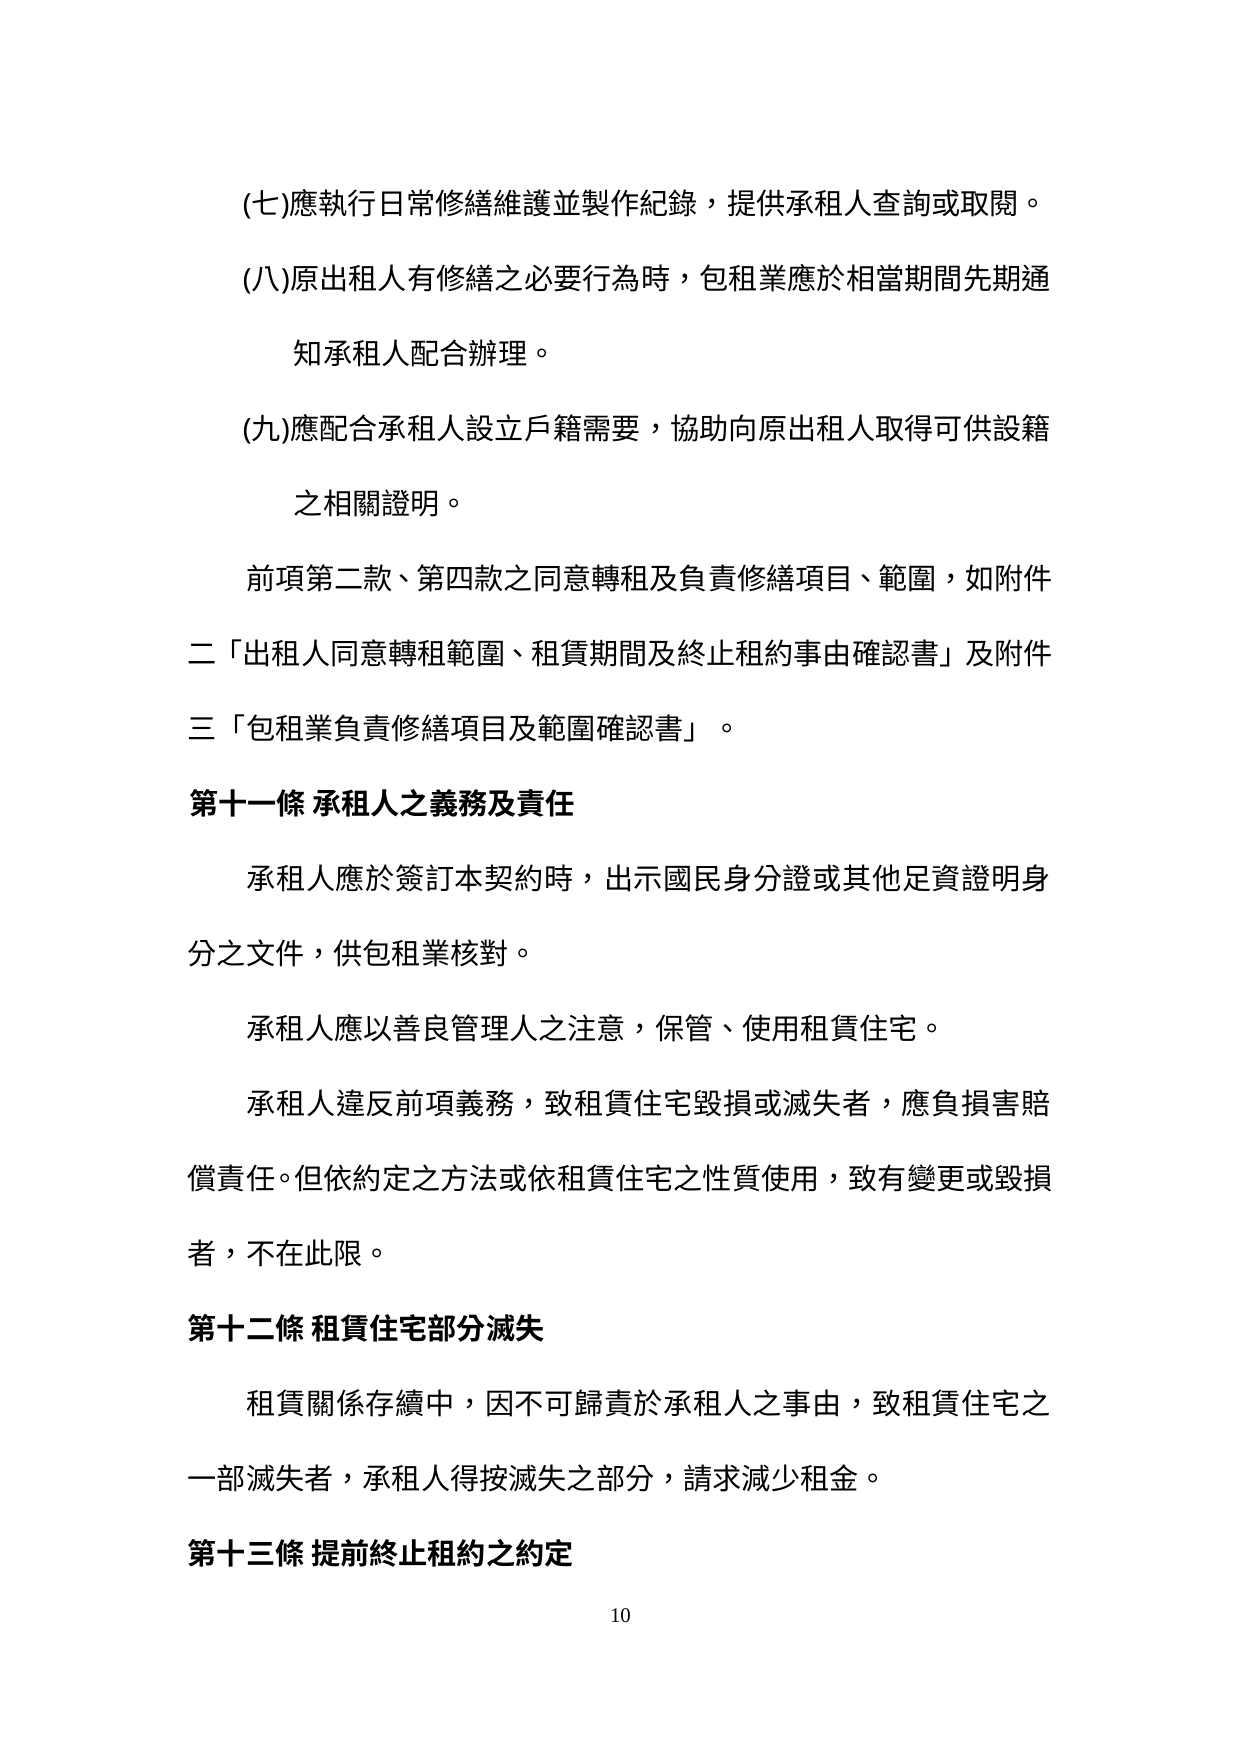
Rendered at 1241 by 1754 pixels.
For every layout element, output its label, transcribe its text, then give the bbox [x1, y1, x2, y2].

text 承租人應以善良管理人之注意，保管、使用租賃住宅。 [187, 989, 1053, 1064]
text 第十一條 承租人之義務及責任 [188, 764, 1053, 839]
text 第十三條 提前終止租約之約定 [187, 1514, 1053, 1589]
text 租賃關係存續中，因不可歸責於承租人之事由，致租賃住宅之一部滅失者，承租人得按滅失之部分，請求減少租金。 [187, 1364, 1053, 1514]
text 第十二條 租賃住宅部分滅失 [187, 1289, 1053, 1364]
text 承租人違反前項義務，致租賃住宅毀損或滅失者，應負損害賠償責任。但依約定之方法或依租賃住宅之性質使用，致有變更或毀損者，不在此限。 [187, 1064, 1053, 1289]
text 承租人應於簽訂本契約時，出示國民身分證或其他足資證明身分之文件，供包租業核對。 [187, 839, 1053, 989]
text (七)應執行日常修繕維護並製作紀錄，提供承租人查詢或取閱。 [243, 164, 1053, 239]
text (八)原出租人有修繕之必要行為時，包租業應於相當期間先期通知承租人配合辦理。 [243, 239, 1053, 389]
text (九)應配合承租人設立戶籍需要，協助向原出租人取得可供設籍之相關證明。 [243, 389, 1053, 539]
text 前項第二款、第四款之同意轉租及負責修繕項目、範圍，如附件二「出租人同意轉租範圍、租賃期間及終止租約事由確認書」及附件三「包租業負責修繕項目及範圍確認書」。 [187, 539, 1053, 764]
